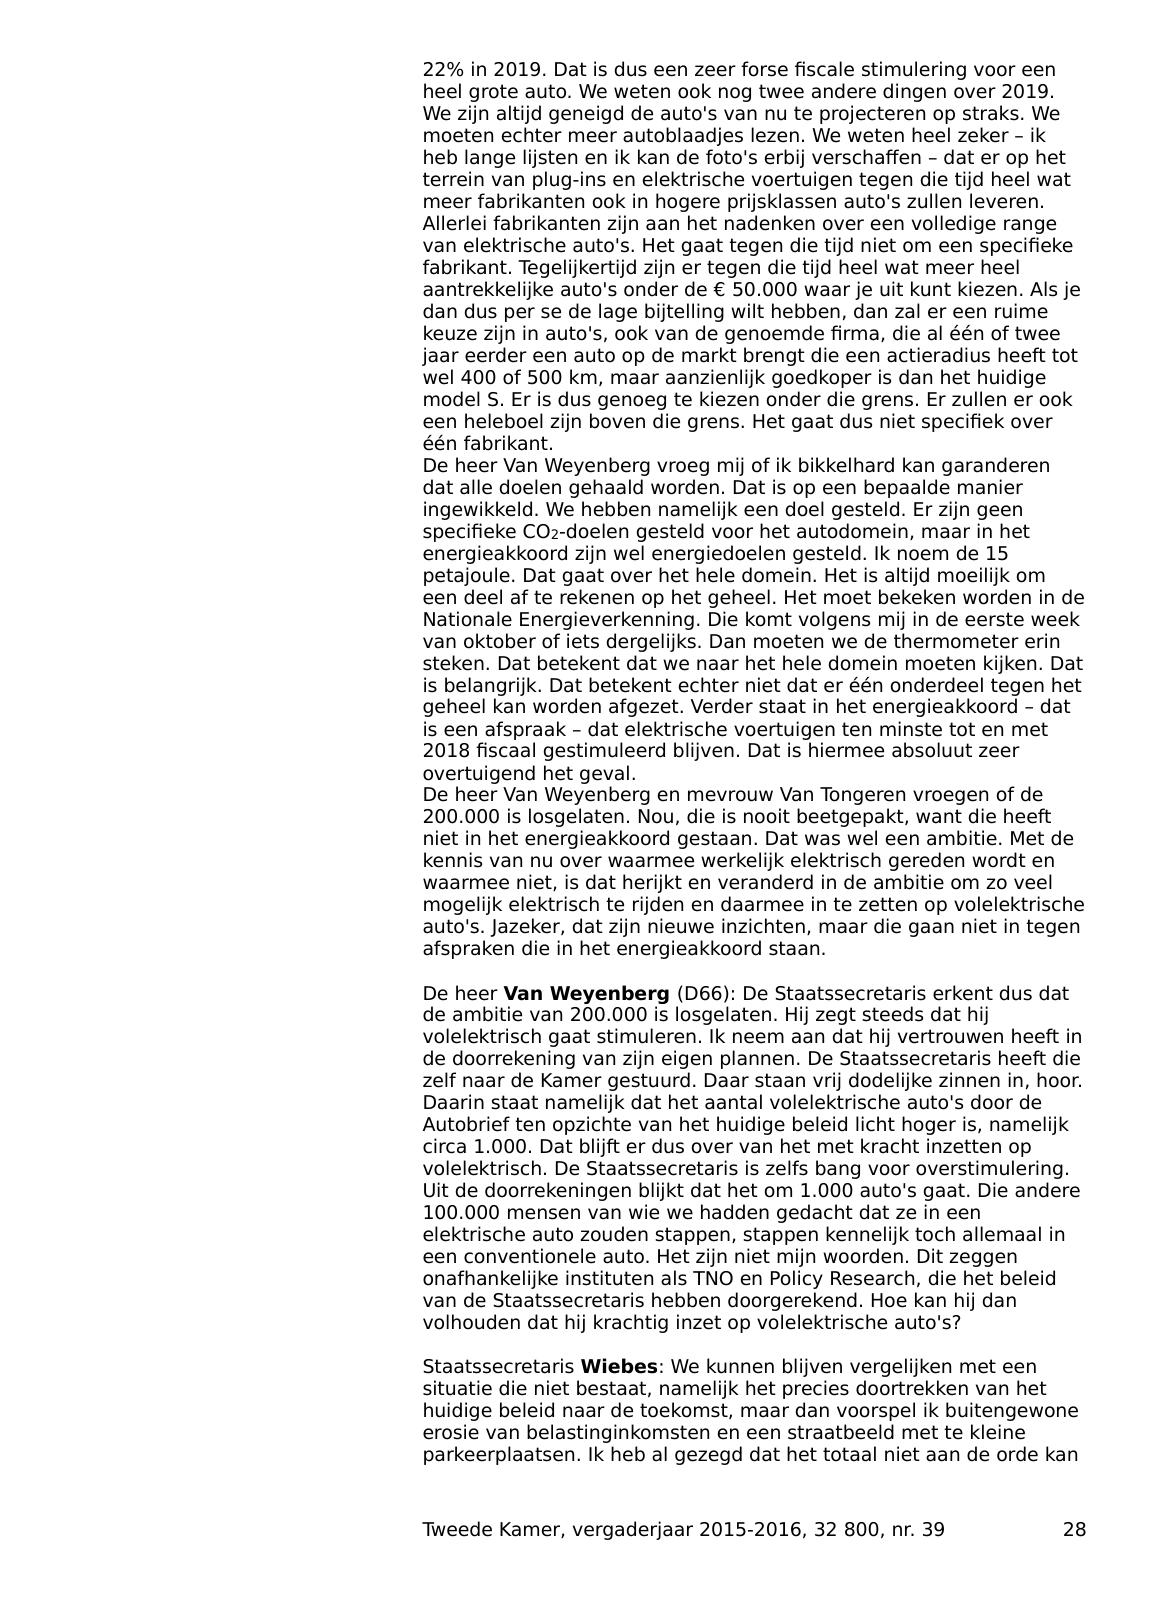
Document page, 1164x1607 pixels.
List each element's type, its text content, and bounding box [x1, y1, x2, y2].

text De heer Van Weyenberg en mevrouw Van Tongeren vroegen of de 200.000 is losgelaten. Nou, die is nooit beetgepakt, want die heeft niet in het energieakkoord gestaan. Dat was wel een ambitie. Met de kennis van nu over waarmee werkelijk elektrisch gereden wordt en waarmee niet, is dat herijkt en veranderd in de ambitie om zo veel mogelijk elektrisch te rijden en daarmee in te zetten op volelektrische auto's. Jazeker, dat zijn nieuwe inzichten, maar die gaan niet in tegen afspraken die in het energieakkoord staan. [422, 784, 1087, 960]
text De heer Van Weyenberg vroeg mij of ik bikkelhard kan garanderen dat alle doelen gehaald worden. Dat is op een bepaalde manier ingewikkeld. We hebben namelijk een doel gesteld. Er zijn geen specifieke CO2-doelen gesteld voor het autodomein, maar in het energieakkoord zijn wel energiedoelen gesteld. Ik noem de 15 petajoule. Dat gaat over het hele domein. Het is altijd moeilijk om een deel af te rekenen op het geheel. Het moet bekeken worden in de Nationale Energieverkenning. Die komt volgens mij in de eerste week van oktober of iets dergelijks. Dan moeten we de thermometer erin steken. Dat betekent dat we naar het hele domein moeten kijken. Dat is belangrijk. Dat betekent echter niet dat er één onderdeel tegen het geheel kan worden afgezet. Verder staat in het energieakkoord – dat is een afspraak – dat elektrische voertuigen ten minste tot en met 2018 fiscaal gestimuleerd blijven. Dat is hiermee absoluut zeer overtuigend het geval. [422, 455, 1087, 784]
text 22% in 2019. Dat is dus een zeer forse fiscale stimulering voor een heel grote auto. We weten ook nog twee andere dingen over 2019. We zijn altijd geneigd de auto's van nu te projecteren op straks. We moeten echter meer autoblaadjes lezen. We weten heel zeker – ik heb lange lijsten en ik kan de foto's erbij verschaffen – dat er op het terrein van plug-ins en elektrische voertuigen tegen die tijd heel wat meer fabrikanten ook in hogere prijsklassen auto's zullen leveren. Allerlei fabrikanten zijn aan het nadenken over een volledige range van elektrische auto's. Het gaat tegen die tijd niet om een specifieke fabrikant. Tegelijkertijd zijn er tegen die tijd heel wat meer heel aantrekkelijke auto's onder de € 50.000 waar je uit kunt kiezen. Als je dan dus per se de lage bijtelling wilt hebben, dan zal er een ruime keuze zijn in auto's, ook van de genoemde firma, die al één of twee jaar eerder een auto op de markt brengt die een actieradius heeft tot wel 400 of 500 km, maar aanzienlijk goedkoper is dan het huidige model S. Er is dus genoeg te kiezen onder die grens. Er zullen er ook een heleboel zijn boven die grens. Het gaat dus niet specifiek over één fabrikant. [422, 59, 1087, 455]
text De heer Van Weyenberg (D66): De Staatssecretaris erkent dus dat de ambitie van 200.000 is losgelaten. Hij zegt steeds dat hij volelektrisch gaat stimuleren. Ik neem aan dat hij vertrouwen heeft in de doorrekening van zijn eigen plannen. De Staatssecretaris heeft die zelf naar de Kamer gestuurd. Daar staan vrij dodelijke zinnen in, hoor. Daarin staat namelijk dat het aantal volelektrische auto's door de Autobrief ten opzichte van het huidige beleid licht hoger is, namelijk circa 1.000. Dat blijft er dus over van het met kracht inzetten op volelektrisch. De Staatssecretaris is zelfs bang voor overstimulering. Uit de doorrekeningen blijkt dat het om 1.000 auto's gaat. Die andere 100.000 mensen van wie we hadden gedacht dat ze in een elektrische auto zouden stappen, stappen kennelijk toch allemaal in een conventionele auto. Het zijn niet mijn woorden. Dit zeggen onafhankelijke instituten als TNO en Policy Research, die het beleid van de Staatssecretaris hebben doorgerekend. Hoe kan hij dan volhouden dat hij krachtig inzet op volelektrische auto's? [422, 982, 1087, 1334]
text Staatssecretaris Wiebes: We kunnen blijven vergelijken met een situatie die niet bestaat, namelijk het precies doortrekken van het huidige beleid naar de toekomst, maar dan voorspel ik buitengewone erosie van belastinginkomsten en een straatbeeld met te kleine parkeerplaatsen. Ik heb al gezegd dat het totaal niet aan de orde kan [422, 1356, 1087, 1466]
